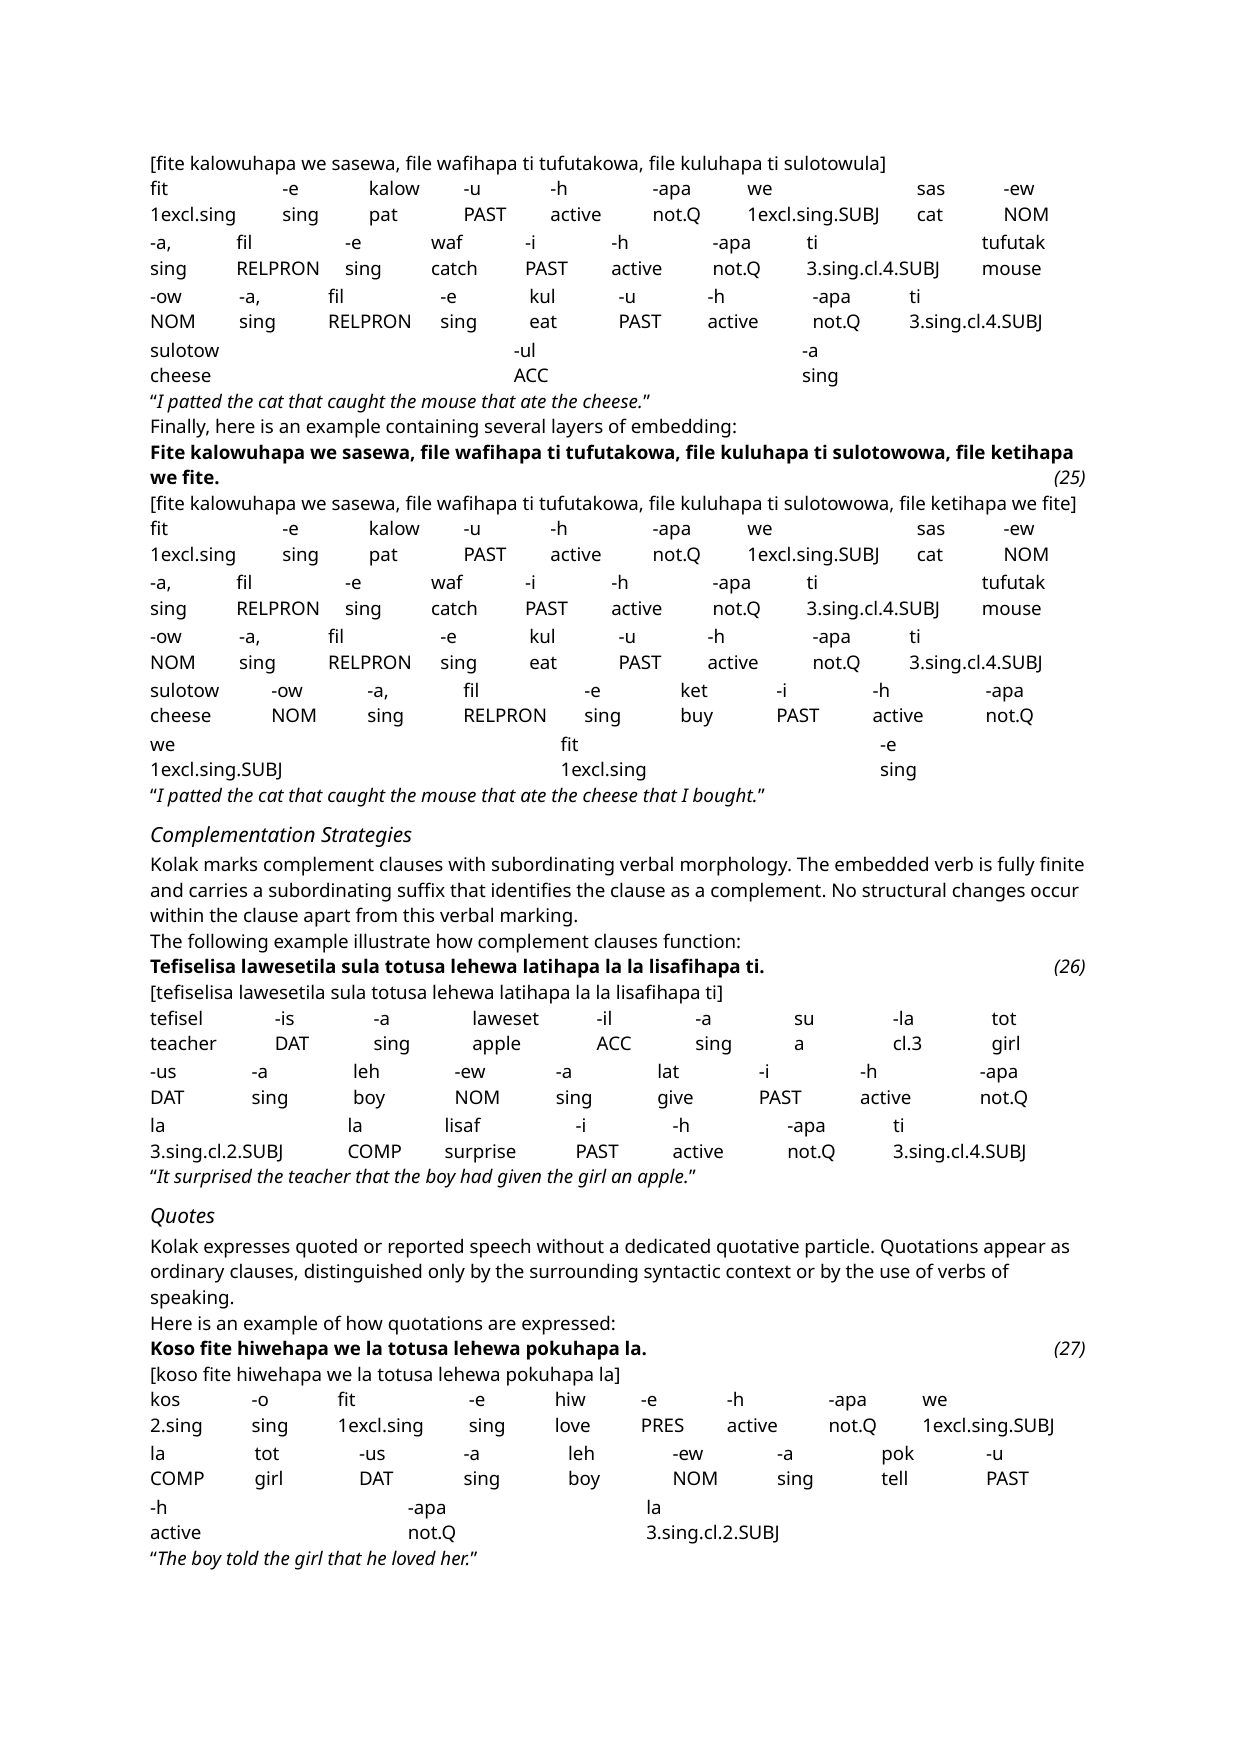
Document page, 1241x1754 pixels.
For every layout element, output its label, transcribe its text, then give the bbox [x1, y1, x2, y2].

table_header -h [611, 229, 712, 255]
table_cell pat [369, 541, 463, 567]
table_header fil [236, 229, 345, 255]
table_header lisaf [444, 1113, 575, 1138]
table_cell sing [345, 255, 431, 280]
table_header -h [550, 516, 652, 541]
table_cell 3.sing.cl.4.SUBJ [909, 309, 1090, 334]
text Kolak expresses quoted or reported speech without a dedicated quotative particle. Quotations appear as ordinary clauses, distinguished only by the surrounding syntactic context or by the use of verbs of speaking. [150, 1233, 1090, 1310]
table_cell surprise [444, 1138, 575, 1164]
table_header -h [550, 176, 652, 201]
table_header -ew [1003, 176, 1090, 201]
table_cell PAST [525, 595, 611, 621]
table_cell RELPRON [328, 649, 440, 674]
table_header -apa [980, 1059, 1090, 1084]
table_cell NOM [150, 309, 239, 334]
table_header ti [909, 283, 1090, 309]
table_header la [646, 1494, 1090, 1519]
table_cell cheese [150, 363, 513, 388]
table_cell active [611, 255, 712, 280]
table_header -a [463, 1440, 568, 1466]
table_cell NOM [1003, 201, 1090, 227]
table_header -u [463, 516, 550, 541]
table_header -e [440, 283, 529, 309]
table_header -o [251, 1386, 337, 1412]
table_cell 3.sing.cl.4.SUBJ [893, 1138, 1090, 1164]
table_header -e [469, 1386, 554, 1412]
table_cell girl [991, 1030, 1090, 1056]
table_cell PAST [986, 1466, 1090, 1491]
table_header lat [657, 1059, 758, 1084]
table_header -a, [239, 624, 328, 649]
table_cell active [550, 541, 652, 567]
text [koso fite hiwehapa we la totusa lehewa pokuhapa la] [150, 1361, 1090, 1386]
table_header -a, [367, 677, 463, 703]
table_header -apa [713, 229, 806, 255]
table_header kos [150, 1386, 251, 1412]
table_header kul [529, 283, 618, 309]
table_cell NOM [271, 703, 367, 728]
table_cell sing [777, 1466, 881, 1491]
table_header -e [345, 229, 431, 255]
table_header leh [568, 1440, 672, 1466]
table_header -apa [828, 1386, 922, 1412]
table_header la [150, 1440, 254, 1466]
table_header sulotow [150, 677, 271, 703]
table_header -la [893, 1005, 991, 1030]
table_header kul [529, 624, 618, 649]
text The following example illustrate how complement clauses function: [150, 928, 1090, 954]
table_header la [347, 1113, 444, 1138]
table_cell RELPRON [463, 703, 584, 728]
table_cell COMP [347, 1138, 444, 1164]
table_cell cl.3 [893, 1030, 991, 1056]
table_header ket [680, 677, 776, 703]
table_header -apa [653, 516, 747, 541]
table_cell RELPRON [236, 255, 345, 280]
text [fite kalowuhapa we sasewa, file wafihapa ti tufutakowa, file kuluhapa ti sulotowowa, file ketihapa we fite] [150, 490, 1090, 516]
table_header -ow [150, 624, 239, 649]
table_cell sing [282, 201, 369, 227]
table_header tefisel [150, 1005, 274, 1030]
table_header fil [236, 570, 345, 595]
table_header sas [917, 176, 1003, 201]
table_header -a, [239, 283, 328, 309]
table_header -ow [271, 677, 367, 703]
table_header ti [909, 624, 1090, 649]
table_cell active [727, 1412, 828, 1437]
table_header la [150, 1113, 347, 1138]
table_cell not.Q [980, 1084, 1090, 1110]
table_header -h [707, 283, 812, 309]
table_cell eat [529, 649, 618, 674]
table_header fit [338, 1386, 468, 1412]
table_cell girl [254, 1466, 359, 1491]
table_header -h [673, 1113, 787, 1138]
table_header -h [150, 1494, 408, 1519]
table_cell active [707, 309, 812, 334]
table_cell a [794, 1030, 893, 1056]
table_cell PAST [463, 201, 550, 227]
text Here is an example of how quotations are expressed: [150, 1310, 1090, 1335]
table_cell NOM [454, 1084, 556, 1110]
table_header -h [872, 677, 985, 703]
text Koso fite hiwehapa we la totusa lehewa pokuhapa la. (27) [150, 1335, 1090, 1361]
text [tefiselisa lawesetila sula totusa lehewa latihapa la la lisafihapa ti] [150, 979, 1090, 1005]
table_header su [794, 1005, 893, 1030]
table_cell 1excl.sing.SUBJ [150, 757, 560, 782]
text [fite kalowuhapa we sasewa, file wafihapa ti tufutakowa, file kuluhapa ti sulotowula] [150, 150, 1090, 176]
table_cell buy [680, 703, 776, 728]
table_header -e [440, 624, 529, 649]
table_cell sing [251, 1084, 353, 1110]
table_header fit [560, 731, 880, 757]
table_header hiw [555, 1386, 641, 1412]
table_cell mouse [982, 255, 1090, 280]
table_header -h [707, 624, 812, 649]
table_cell NOM [1003, 541, 1090, 567]
table_header -e [282, 516, 369, 541]
table_cell eat [529, 309, 618, 334]
table_cell sing [440, 649, 529, 674]
table_cell not.Q [653, 201, 747, 227]
table_header -a [373, 1005, 472, 1030]
table_header -apa [985, 677, 1090, 703]
table_header we [747, 176, 917, 201]
table_header -apa [812, 624, 909, 649]
table_cell cat [917, 541, 1003, 567]
table_cell NOM [672, 1466, 777, 1491]
table_cell active [860, 1084, 979, 1110]
table_cell pat [369, 201, 463, 227]
table_cell sing [150, 255, 236, 280]
table_header pok [881, 1440, 986, 1466]
table_header tufutak [982, 570, 1090, 595]
text “I patted the cat that caught the mouse that ate the cheese that I bought.” [150, 782, 1090, 808]
table_cell 3.sing.cl.2.SUBJ [646, 1520, 1090, 1545]
table_cell PAST [525, 255, 611, 280]
table_header -apa [408, 1494, 646, 1519]
table_cell sing [345, 595, 431, 621]
table_header -a, [150, 570, 236, 595]
table_cell 3.sing.cl.2.SUBJ [150, 1138, 347, 1164]
table_cell 1excl.sing [150, 541, 282, 567]
table_cell not.Q [713, 255, 806, 280]
table_cell sing [556, 1084, 657, 1110]
table_header we [747, 516, 917, 541]
table_cell catch [431, 595, 525, 621]
table_header -u [463, 176, 550, 201]
table_header -a, [150, 229, 236, 255]
table_header sas [917, 516, 1003, 541]
table_cell sing [150, 595, 236, 621]
text Kolak marks complement clauses with subordinating verbal morphology. The embedded verb is fully finite and carries a subordinating suffix that identifies the clause as a complement. No structural changes occur within the clause apart from this verbal marking. [150, 852, 1090, 928]
table_cell boy [568, 1466, 672, 1491]
table_cell sing [239, 309, 328, 334]
table_cell 1excl.sing.SUBJ [747, 201, 917, 227]
table_cell RELPRON [328, 309, 440, 334]
table_cell PAST [776, 703, 872, 728]
table_cell not.Q [408, 1520, 646, 1545]
table_cell PAST [618, 309, 707, 334]
table_cell 3.sing.cl.4.SUBJ [806, 595, 982, 621]
table_header -e [880, 731, 1090, 757]
subtitle Complementation Strategies [150, 820, 1090, 849]
table_header -a [251, 1059, 353, 1084]
table_header -e [282, 176, 369, 201]
table_header -h [860, 1059, 979, 1084]
table_cell sing [584, 703, 680, 728]
table_cell PAST [575, 1138, 672, 1164]
text Finally, here is an example containing several layers of embedding: [150, 414, 1090, 439]
table_cell active [611, 595, 712, 621]
table_cell sing [469, 1412, 554, 1437]
table_header kalow [369, 516, 463, 541]
table_cell not.Q [653, 541, 747, 567]
table_header tot [254, 1440, 359, 1466]
table_header sulotow [150, 337, 513, 363]
table_header -il [596, 1005, 695, 1030]
table_cell catch [431, 255, 525, 280]
table_cell active [150, 1520, 408, 1545]
table_header -apa [812, 283, 909, 309]
table_cell sing [282, 541, 369, 567]
text “The boy told the girl that he loved her.” [150, 1545, 1090, 1571]
table_cell boy [353, 1084, 454, 1110]
table_cell sing [373, 1030, 472, 1056]
text “It surprised the teacher that the boy had given the girl an apple.” [150, 1164, 1090, 1189]
subtitle Quotes [150, 1202, 1090, 1230]
table_header -u [618, 624, 707, 649]
table_cell not.Q [828, 1412, 922, 1437]
table_header leh [353, 1059, 454, 1084]
table_header -h [611, 570, 712, 595]
table_header -is [275, 1005, 373, 1030]
table_header fil [463, 677, 584, 703]
table_header ti [806, 570, 982, 595]
table_header -i [776, 677, 872, 703]
table_cell not.Q [713, 595, 806, 621]
table_cell teacher [150, 1030, 274, 1056]
table_header ti [893, 1113, 1090, 1138]
table_cell PAST [759, 1084, 860, 1110]
table_header -a [556, 1059, 657, 1084]
table_cell give [657, 1084, 758, 1110]
table_header laweset [472, 1005, 596, 1030]
table_cell love [555, 1412, 641, 1437]
table_header -a [777, 1440, 881, 1466]
table_cell sing [367, 703, 463, 728]
table_header -e [584, 677, 680, 703]
table_header -apa [653, 176, 747, 201]
table_header -ew [1003, 516, 1090, 541]
table_header -i [759, 1059, 860, 1084]
table_cell apple [472, 1030, 596, 1056]
table_cell tell [881, 1466, 986, 1491]
table_cell active [550, 201, 652, 227]
table_cell sing [251, 1412, 337, 1437]
table_header -apa [713, 570, 806, 595]
table_header tot [991, 1005, 1090, 1030]
table_cell not.Q [812, 309, 909, 334]
table_cell DAT [150, 1084, 251, 1110]
table_cell 1excl.sing [150, 201, 282, 227]
text Tefiselisa lawesetila sula totusa lehewa latihapa la la lisafihapa ti. (26) [150, 954, 1090, 979]
table_cell PAST [618, 649, 707, 674]
table_cell sing [239, 649, 328, 674]
table_header fit [150, 516, 282, 541]
table_cell COMP [150, 1466, 254, 1491]
table_cell sing [440, 309, 529, 334]
table_header waf [431, 570, 525, 595]
table_header fit [150, 176, 282, 201]
text “I patted the cat that caught the mouse that ate the cheese.” [150, 388, 1090, 414]
table_cell 1excl.sing [560, 757, 880, 782]
table_header we [150, 731, 560, 757]
table_header we [922, 1386, 1090, 1412]
table_header -a [695, 1005, 794, 1030]
table_cell sing [695, 1030, 794, 1056]
table_cell 2.sing [150, 1412, 251, 1437]
text Fite kalowuhapa we sasewa, file wafihapa ti tufutakowa, file kuluhapa ti sulotowowa, file ketihapa we fite. (25) [150, 439, 1090, 490]
table_header -e [345, 570, 431, 595]
table_cell active [673, 1138, 787, 1164]
table_header fil [328, 283, 440, 309]
table_cell ACC [514, 363, 802, 388]
table_cell PRES [641, 1412, 727, 1437]
table_header kalow [369, 176, 463, 201]
table_header -i [525, 229, 611, 255]
table_header -ew [672, 1440, 777, 1466]
table_header -e [641, 1386, 727, 1412]
table_cell DAT [275, 1030, 373, 1056]
table_cell 1excl.sing.SUBJ [922, 1412, 1090, 1437]
table_header fil [328, 624, 440, 649]
table_cell DAT [359, 1466, 463, 1491]
table_header -a [802, 337, 1090, 363]
table_cell ACC [596, 1030, 695, 1056]
table_header tufutak [982, 229, 1090, 255]
table_cell RELPRON [236, 595, 345, 621]
table_header -u [618, 283, 707, 309]
table_header -i [575, 1113, 672, 1138]
table_header -i [525, 570, 611, 595]
table_header -us [150, 1059, 251, 1084]
table_cell active [707, 649, 812, 674]
table_cell cheese [150, 703, 271, 728]
table_header -us [359, 1440, 463, 1466]
table_cell sing [802, 363, 1090, 388]
table_cell 3.sing.cl.4.SUBJ [806, 255, 982, 280]
table_cell NOM [150, 649, 239, 674]
table_cell cat [917, 201, 1003, 227]
table_cell mouse [982, 595, 1090, 621]
table_cell 1excl.sing.SUBJ [747, 541, 917, 567]
table_cell PAST [463, 541, 550, 567]
table_cell not.Q [812, 649, 909, 674]
table_cell active [872, 703, 985, 728]
table_header waf [431, 229, 525, 255]
table_header -ow [150, 283, 239, 309]
table_header -u [986, 1440, 1090, 1466]
table_header ti [806, 229, 982, 255]
table_cell not.Q [985, 703, 1090, 728]
table_cell sing [463, 1466, 568, 1491]
table_header -apa [787, 1113, 893, 1138]
table_cell 3.sing.cl.4.SUBJ [909, 649, 1090, 674]
table_cell sing [880, 757, 1090, 782]
table_header -ul [514, 337, 802, 363]
table_header -h [727, 1386, 828, 1412]
table_cell 1excl.sing [338, 1412, 468, 1437]
table_header -ew [454, 1059, 556, 1084]
table_cell not.Q [787, 1138, 893, 1164]
